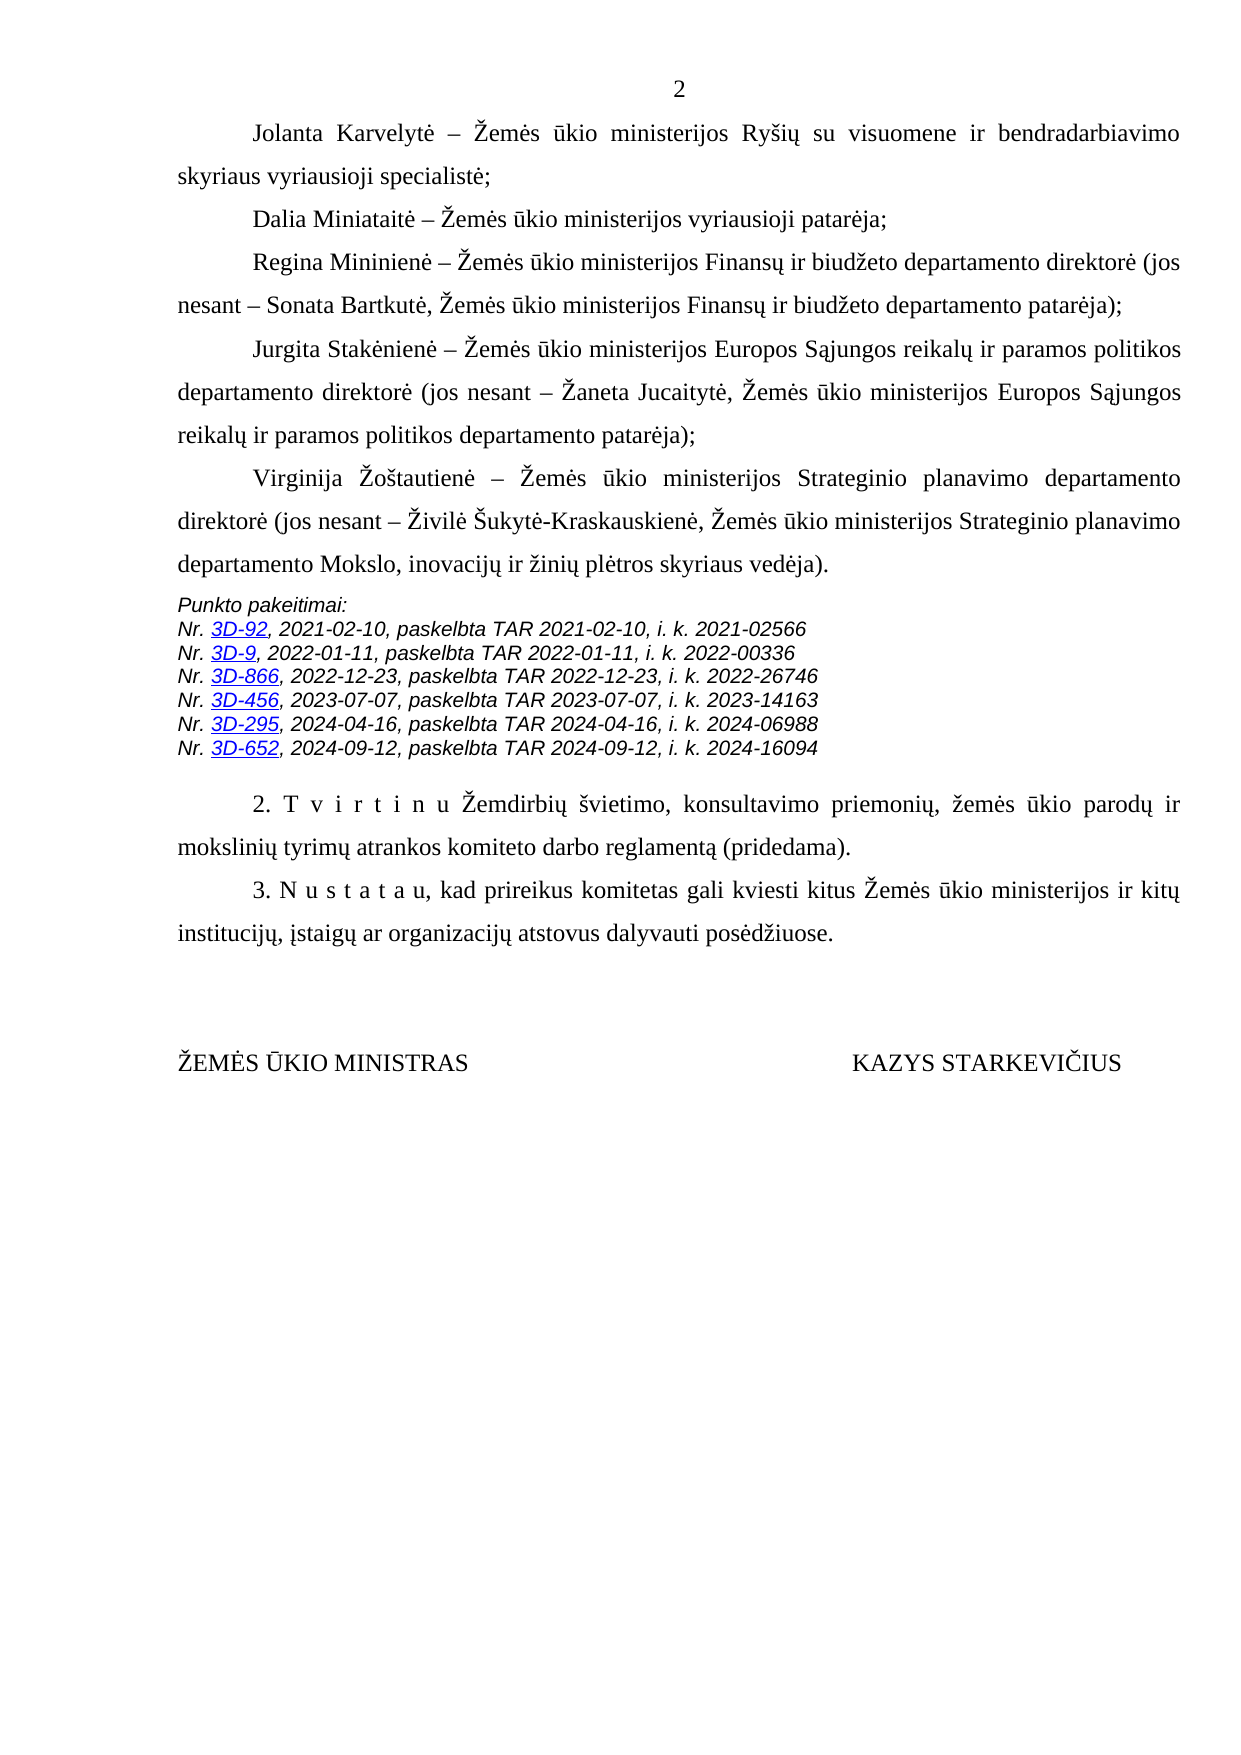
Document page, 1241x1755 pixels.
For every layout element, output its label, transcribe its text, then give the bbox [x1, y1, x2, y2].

text Regina Mininienė – Žemės ūkio ministerijos Finansų ir biudžeto departamento direktorė (jos nesant – Sonata Bartkutė, Žemės ūkio ministerijos Finansų ir biudžeto departamento patarėja); [177, 247, 1181, 319]
text Jolanta Karvelytė – Žemės ūkio ministerijos Ryšių su visuomene ir bendradarbiavimo skyriaus vyriausioji specialistė; [177, 118, 1181, 190]
text Nr. 3D-456, 2023-07-07, paskelbta TAR 2023-07-07, i. k. 2023-14163 [177, 688, 1181, 712]
text 2. T v i r t i n u Žemdirbių švietimo, konsultavimo priemonių, žemės ūkio parodų ir mokslinių tyrimų atrankos komiteto darbo reglamentą (pridedama). [177, 789, 1181, 861]
text Punkto pakeitimai: [177, 592, 1181, 616]
text Dalia Miniataitė – Žemės ūkio ministerijos vyriausioji patarėja; [177, 204, 1181, 233]
text Nr. 3D-652, 2024-09-12, paskelbta TAR 2024-09-12, i. k. 2024-16094 [177, 736, 1181, 760]
text Nr. 3D-92, 2021-02-10, paskelbta TAR 2021-02-10, i. k. 2021-02566 [177, 616, 1181, 640]
text Žemės ūkio ministras Kazys Starkevičius [177, 1048, 1181, 1076]
text Jurgita Stakėnienė – Žemės ūkio ministerijos Europos Sąjungos reikalų ir paramos politikos departamento direktorė (jos nesant – Žaneta Jucaitytė, Žemės ūkio ministerijos Europos Sąjungos reikalų ir paramos politikos departamento patarėja); [177, 334, 1181, 449]
text 3. N u s t a t a u, kad prireikus komitetas gali kviesti kitus Žemės ūkio ministerijos ir kitų institucijų, įstaigų ar organizacijų atstovus dalyvauti posėdžiuose. [177, 875, 1181, 947]
text Nr. 3D-866, 2022-12-23, paskelbta TAR 2022-12-23, i. k. 2022-26746 [177, 664, 1181, 688]
text Nr. 3D-9, 2022-01-11, paskelbta TAR 2022-01-11, i. k. 2022-00336 [177, 640, 1181, 664]
text Virginija Žoštautienė – Žemės ūkio ministerijos Strateginio planavimo departamento direktorė (jos nesant – Živilė Šukytė-Kraskauskienė, Žemės ūkio ministerijos Strateginio planavimo departamento Mokslo, inovacijų ir žinių plėtros skyriaus vedėja). [177, 463, 1181, 578]
text Nr. 3D-295, 2024-04-16, paskelbta TAR 2024-04-16, i. k. 2024-06988 [177, 712, 1181, 736]
